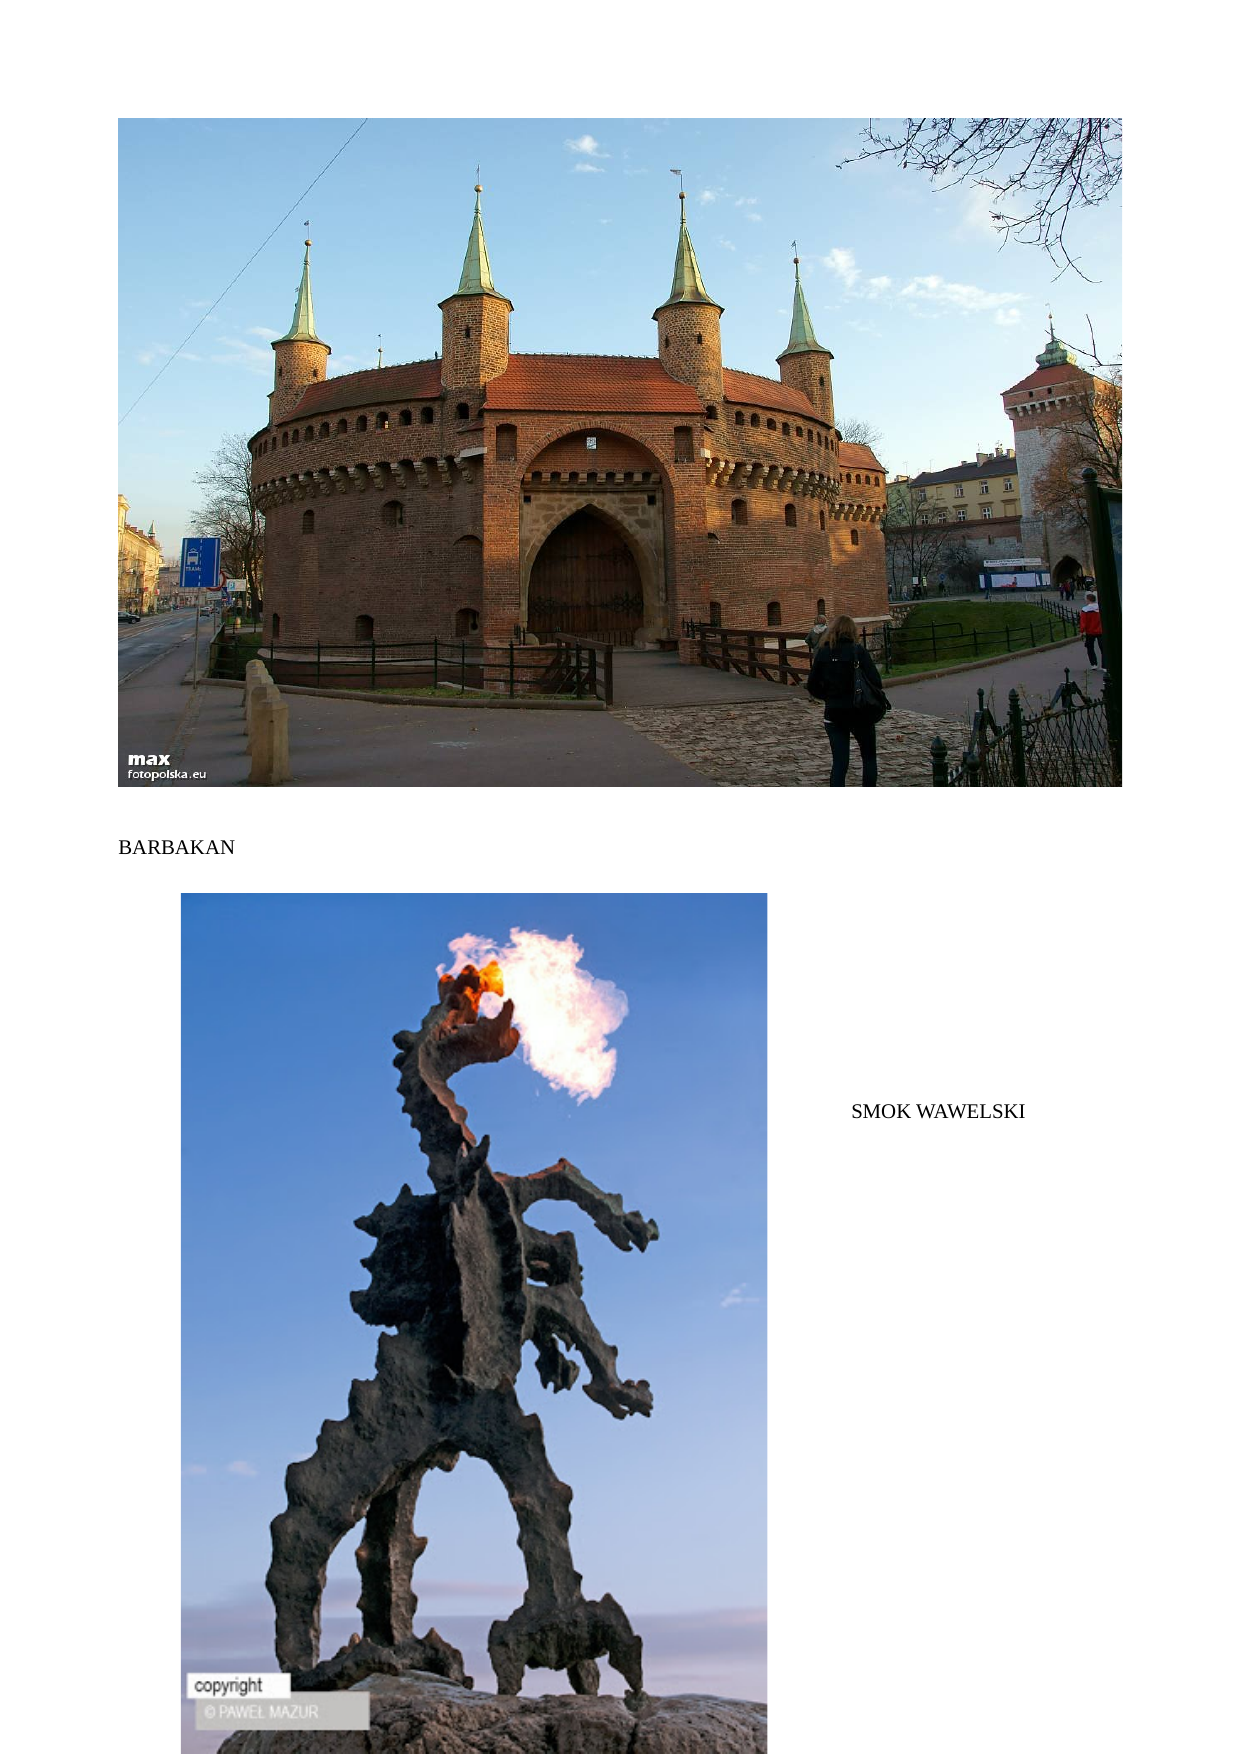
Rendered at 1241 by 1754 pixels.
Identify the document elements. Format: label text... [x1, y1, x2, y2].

picture [180, 893, 768, 1754]
text [118, 1099, 180, 1123]
picture [118, 118, 1123, 787]
text BARBAKAN [118, 835, 1122, 859]
text SMOK WAWELSKI [768, 1099, 1122, 1123]
